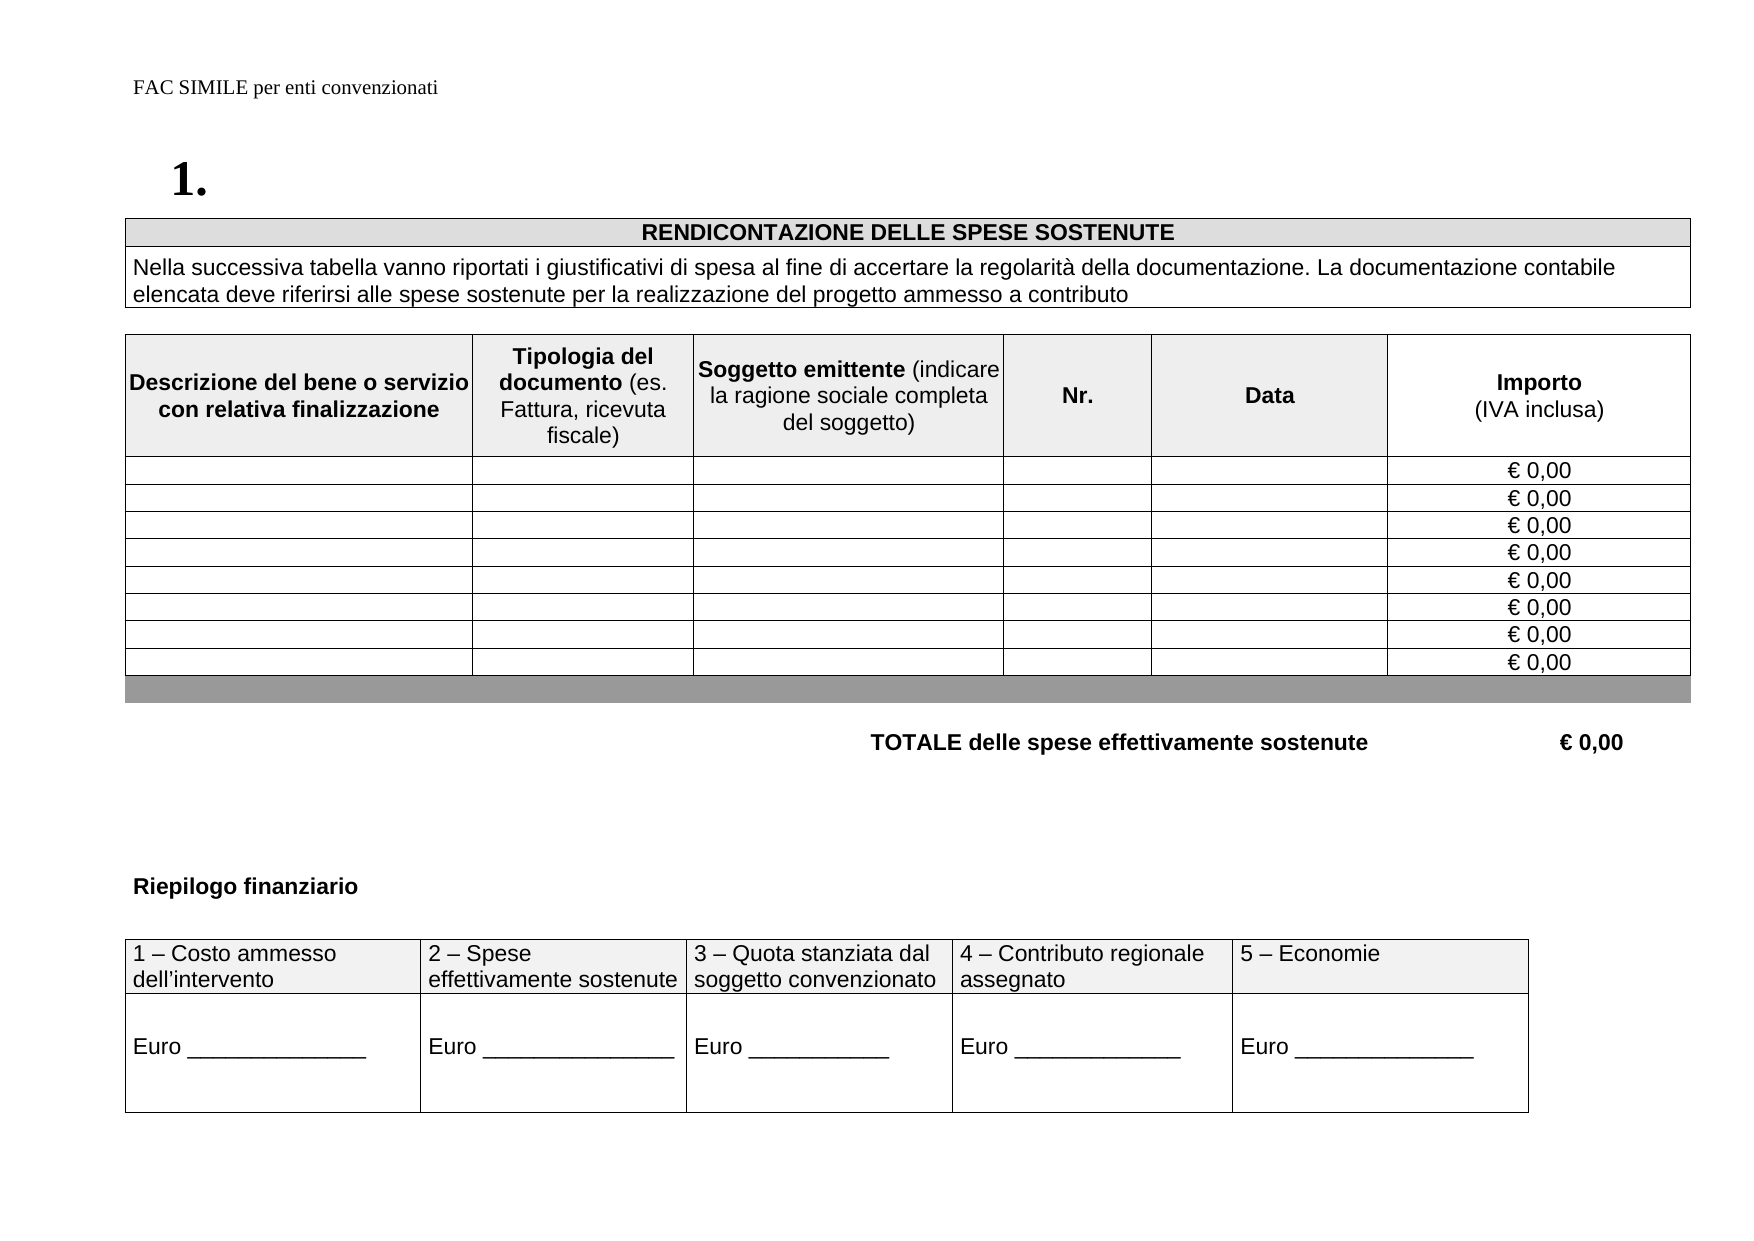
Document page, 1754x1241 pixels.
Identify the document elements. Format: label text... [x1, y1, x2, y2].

table_cell [694, 485, 1003, 511]
table_cell [694, 676, 1004, 703]
table_cell [126, 649, 472, 675]
table_cell € 0,00 [1388, 567, 1690, 593]
table_cell € 0,00 [1388, 457, 1690, 483]
table_cell [1152, 485, 1387, 511]
table_cell [1152, 567, 1387, 593]
table_cell Data [1152, 335, 1387, 456]
table_cell [1388, 676, 1691, 703]
table_cell [1004, 539, 1151, 566]
table_cell Euro ___________ [687, 994, 952, 1112]
table_cell [694, 594, 1003, 620]
table_cell [1152, 621, 1387, 648]
table_cell Euro _____________ [953, 994, 1232, 1112]
table_cell [472, 676, 694, 703]
table_header [125, 99, 1691, 218]
table_cell Importo (IVA inclusa) [1388, 335, 1690, 456]
table_cell [1004, 567, 1151, 593]
table_cell [126, 457, 472, 483]
table_cell Euro ______________ [126, 994, 420, 1112]
table_cell RENDICONTAZIONE DELLE SPESE SOSTENUTE [126, 219, 1690, 246]
table_cell [1152, 512, 1387, 538]
table_cell [1004, 457, 1151, 483]
table_cell [473, 457, 693, 483]
table_cell [126, 594, 472, 620]
table_cell € 0,00 [1388, 539, 1690, 566]
table_cell € 0,00 [1388, 485, 1690, 511]
table_header 3 – Quota stanziata dal soggetto convenzionato [687, 940, 952, 993]
table_cell Euro ______________ [1233, 994, 1528, 1112]
table_cell [1004, 649, 1151, 675]
table_cell [473, 485, 693, 511]
table_cell Tipologia del documento (es. Fattura, ricevuta fiscale) [473, 335, 693, 456]
table_cell [473, 512, 693, 538]
table_cell [473, 567, 693, 593]
table_cell [473, 594, 693, 620]
table_cell Soggetto emittente (indicare la ragione sociale completa del soggetto) [694, 335, 1003, 456]
table_cell [126, 621, 472, 648]
table_cell € 0,00 [1388, 621, 1690, 648]
table_cell [126, 567, 472, 593]
table_header 5 – Economie [1233, 940, 1528, 993]
table_cell € 0,00 [1388, 649, 1690, 675]
table_cell [125, 308, 1691, 334]
table_cell [694, 567, 1003, 593]
text Riepilogo finanziario [133, 873, 1665, 899]
table_cell [1152, 594, 1387, 620]
text TOTALE delle spese effettivamente sostenute € 0,00 [870, 729, 1665, 755]
table_header 1 – Costo ammesso dell’intervento [126, 940, 420, 993]
table_cell [126, 512, 472, 538]
table_cell Nella successiva tabella vanno riportati i giustificativi di spesa al fine di accertare la regolarità della documentazione. La documentazione contabile elencata deve riferirsi alle spese sostenute per la realizzazione del progetto ammesso a contributo [126, 247, 1690, 307]
table_cell [473, 621, 693, 648]
table_cell € 0,00 [1388, 594, 1690, 620]
table_cell Euro _______________ [421, 994, 686, 1112]
table_cell [125, 676, 472, 703]
table_cell Descrizione del bene o servizio con relativa finalizzazione [126, 335, 472, 456]
table_cell [1152, 539, 1387, 566]
table_cell [694, 457, 1003, 483]
table_cell [1004, 621, 1151, 648]
table_header 4 – Contributo regionale assegnato [953, 940, 1232, 993]
table_cell [1004, 594, 1151, 620]
table_cell [1004, 676, 1152, 703]
table_cell [1004, 485, 1151, 511]
table_cell [694, 649, 1003, 675]
table_cell [126, 539, 472, 566]
table_cell [1152, 649, 1387, 675]
table_header 2 – Spese effettivamente sostenute [421, 940, 686, 993]
table_cell Nr. [1004, 335, 1151, 456]
table_cell [694, 512, 1003, 538]
table_cell [126, 485, 472, 511]
table_cell [1004, 512, 1151, 538]
table_cell [473, 539, 693, 566]
table_cell [694, 621, 1003, 648]
table_cell [473, 649, 693, 675]
table_cell [694, 539, 1003, 566]
table_cell [1152, 457, 1387, 483]
table_cell [1152, 676, 1388, 703]
table_cell € 0,00 [1388, 512, 1690, 538]
